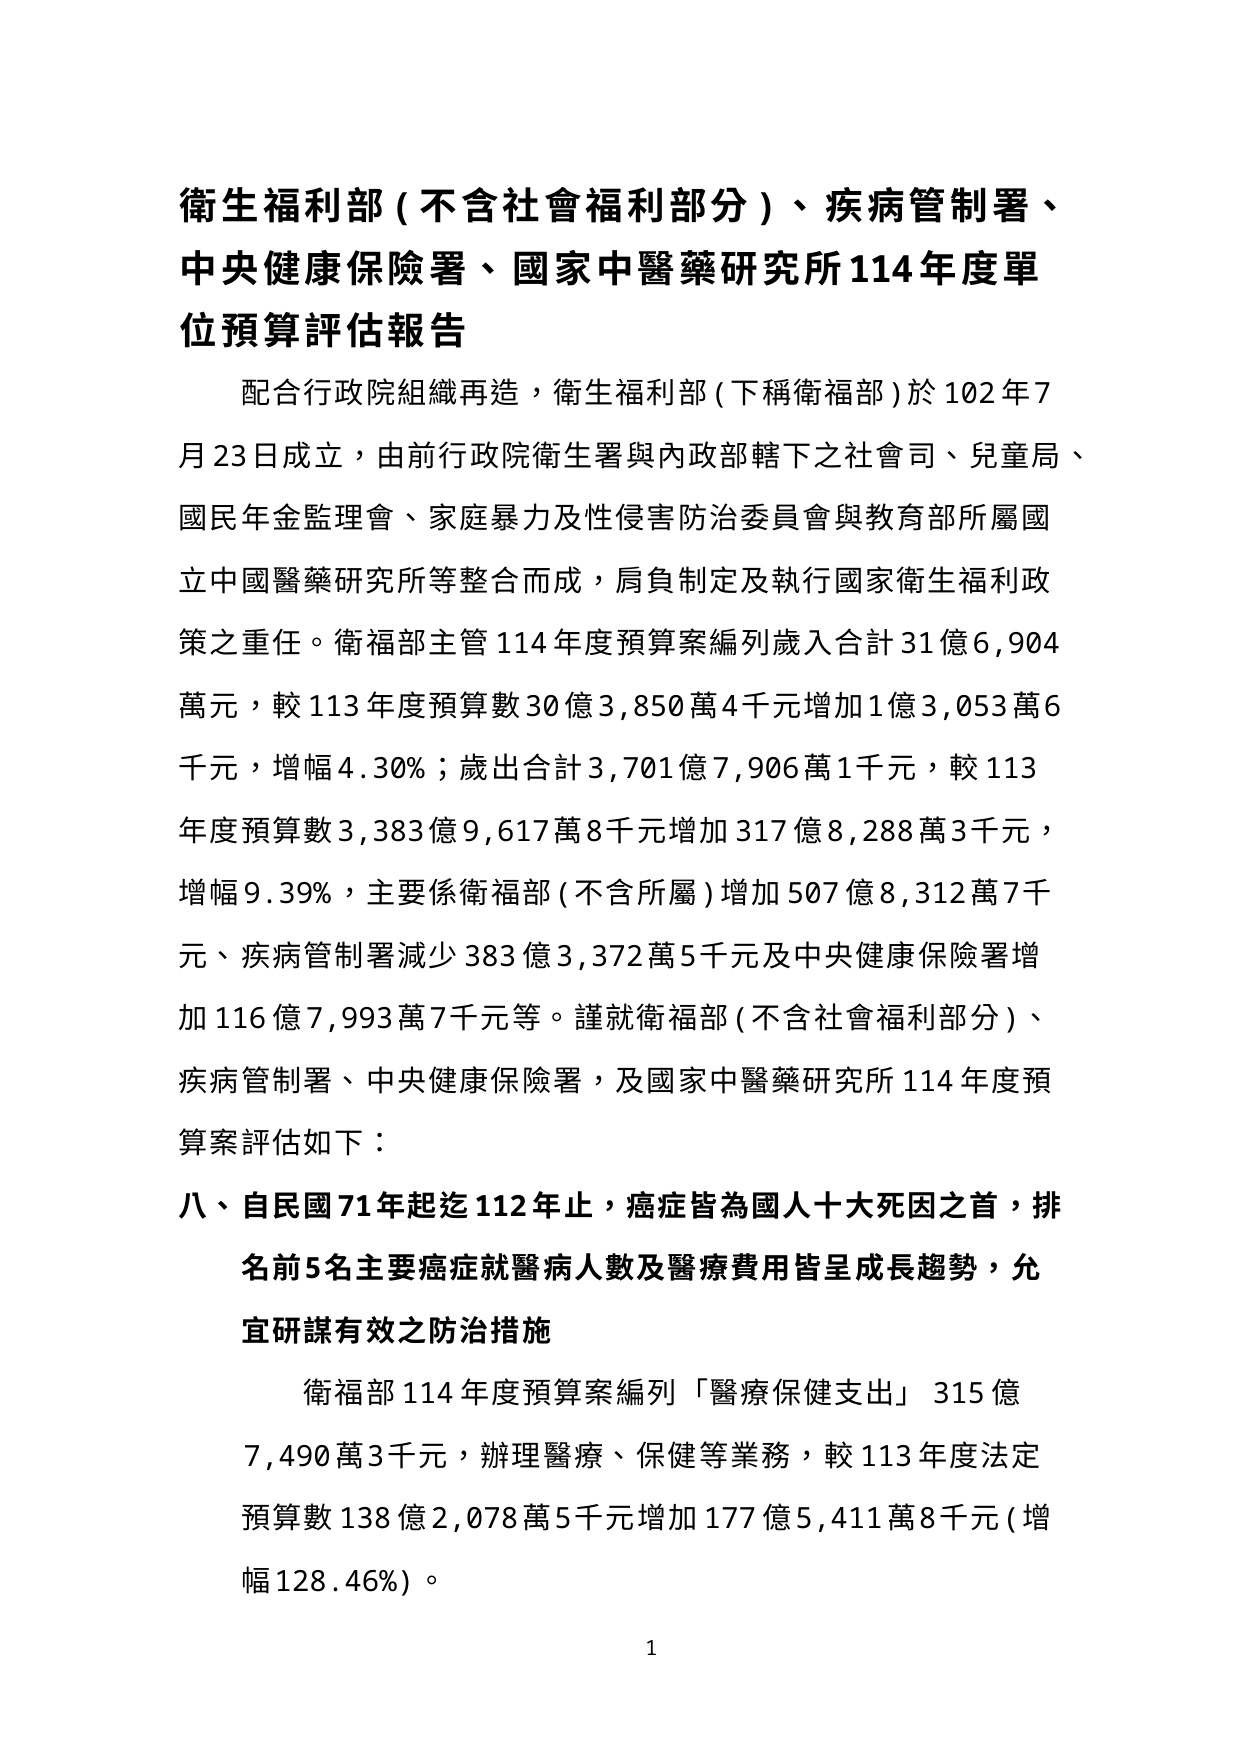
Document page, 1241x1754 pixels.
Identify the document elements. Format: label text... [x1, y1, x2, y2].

text 衛生福利部(不含社會福利部分)、疾病管制署、中央健康保險署、國家中醫藥研究所114年度單位預算評估報告 [177, 162, 1063, 349]
text 八、自民國71年起迄112年止，癌症皆為國人十大死因之首，排名前5名主要癌症就醫病人數及醫療費用皆呈成長趨勢，允宜研謀有效之防治措施 [177, 1162, 1063, 1349]
text 配合行政院組織再造，衛生福利部(下稱衛福部)於102年7月23日成立，由前行政院衛生署與內政部轄下之社會司、兒童局、國民年金監理會、家庭暴力及性侵害防治委員會與教育部所屬國立中國醫藥研究所等整合而成，肩負制定及執行國家衛生福利政策之重任。衛福部主管114年度預算案編列歲入合計31億6,904萬元，較113年度預算數30億3,850萬4千元增加1億3,053萬6千元，增幅4.30%；歲出合計3,701億7,906萬1千元，較113年度預算數3,383億9,617萬8千元增加317億8,288萬3千元，增幅9.39%，主要係衛福部(不含所屬)增加507億8,312萬7千元、疾病管制署減少383億3,372萬5千元及中央健康保險署增加116億7,993萬7千元等。謹就衛福部(不含社會福利部分)、疾病管制署、中央健康保險署，及國家中醫藥研究所114年度預算案評估如下： [177, 349, 1063, 1162]
text 衛福部114年度預算案編列「醫療保健支出」315億7,490萬3千元，辦理醫療、保健等業務，較113年度法定預算數138億2,078萬5千元增加177億5,411萬8千元(增幅128.46%)。 [236, 1349, 1063, 1599]
